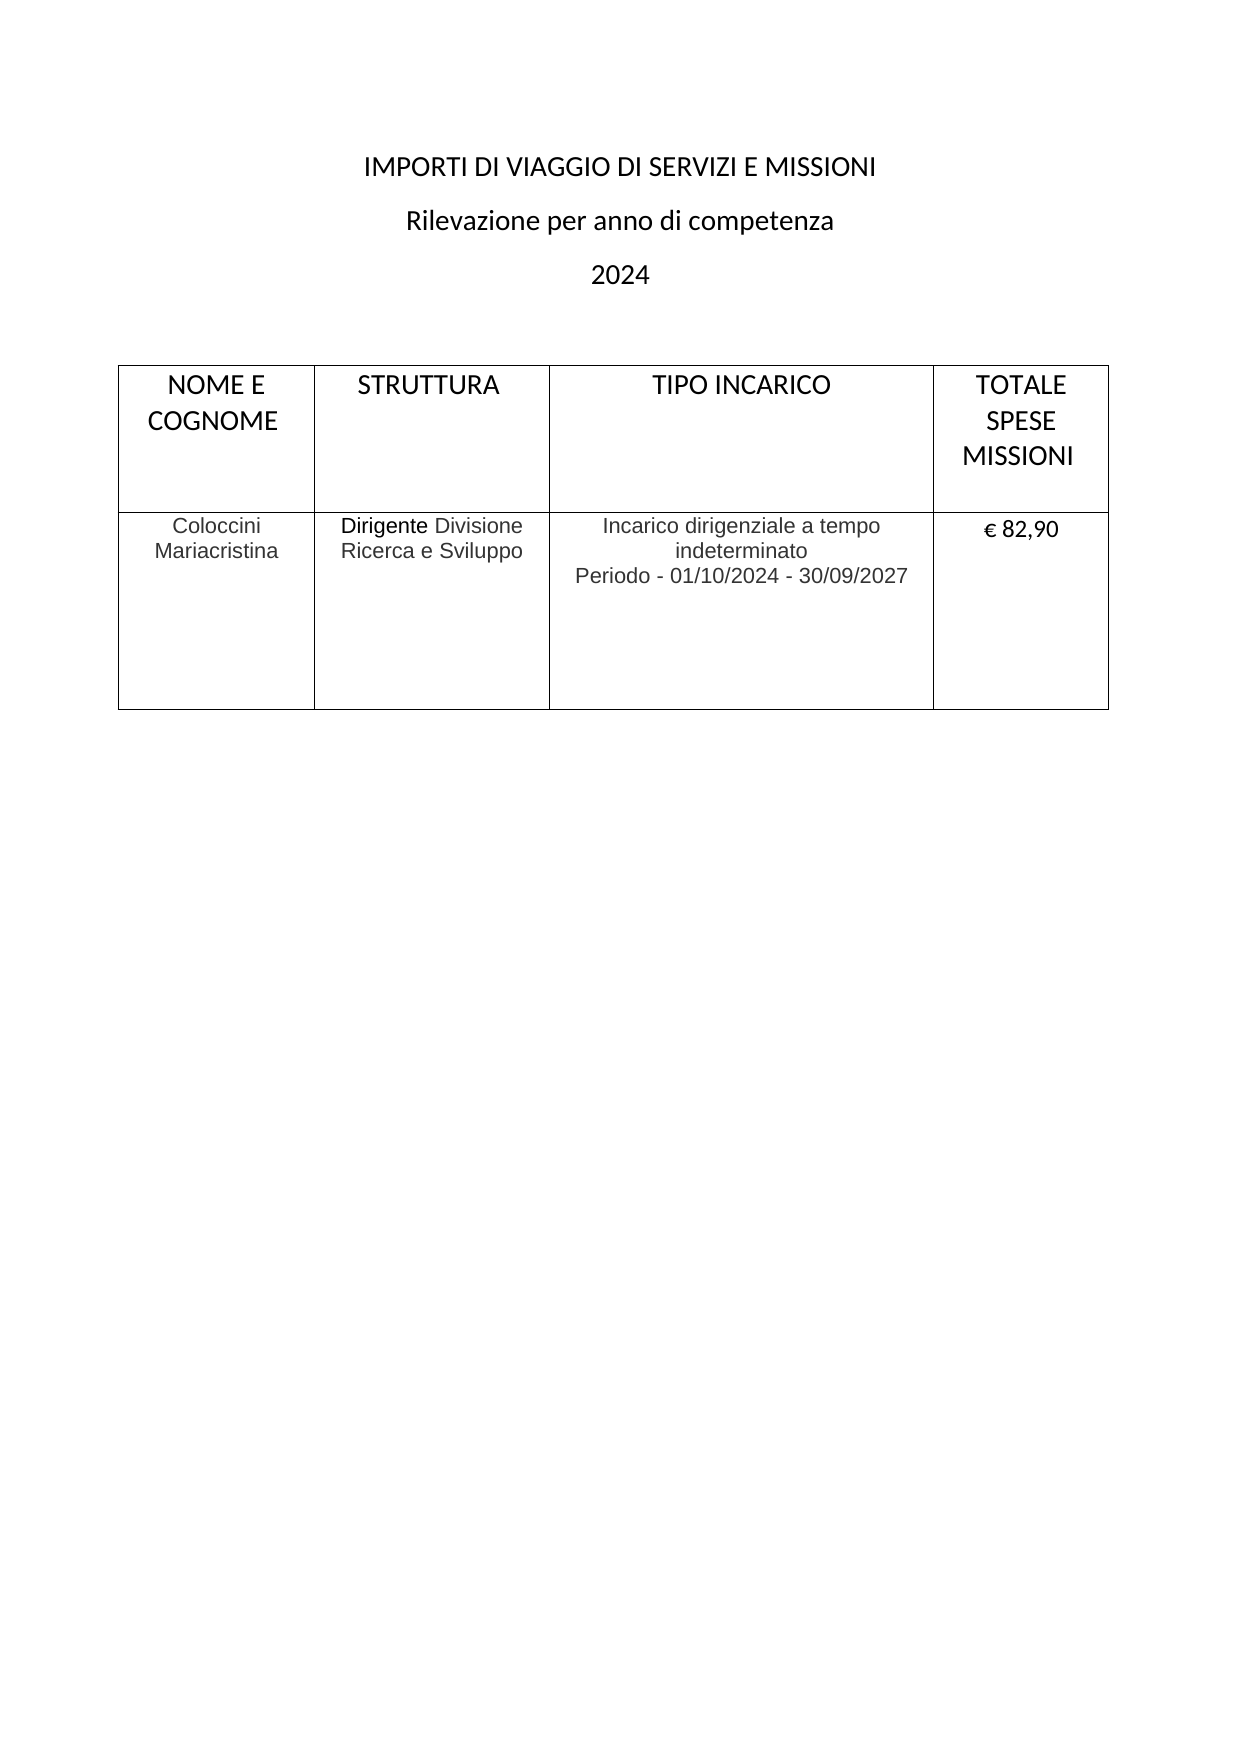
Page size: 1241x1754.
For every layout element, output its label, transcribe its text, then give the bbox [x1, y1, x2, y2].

table_cell € 82,90 [934, 513, 1108, 709]
table_cell Dirigente Divisione Ricerca e Sviluppo [315, 513, 549, 709]
table_header TOTALE SPESE MISSIONI [934, 366, 1108, 512]
table_header STRUTTURA [315, 366, 549, 512]
text IMPORTI DI VIAGGIO DI SERVIZI E MISSIONI [118, 148, 1122, 183]
text 2024 [118, 256, 1122, 292]
table_cell Incarico dirigenziale a tempo indeterminato Periodo - 01/10/2024 - 30/09/2027 [550, 513, 933, 709]
table_header TIPO INCARICO [550, 366, 933, 512]
table_header NOME E COGNOME [119, 366, 314, 512]
table_cell Coloccini Mariacristina [119, 513, 314, 709]
text Rilevazione per anno di competenza [118, 202, 1122, 238]
